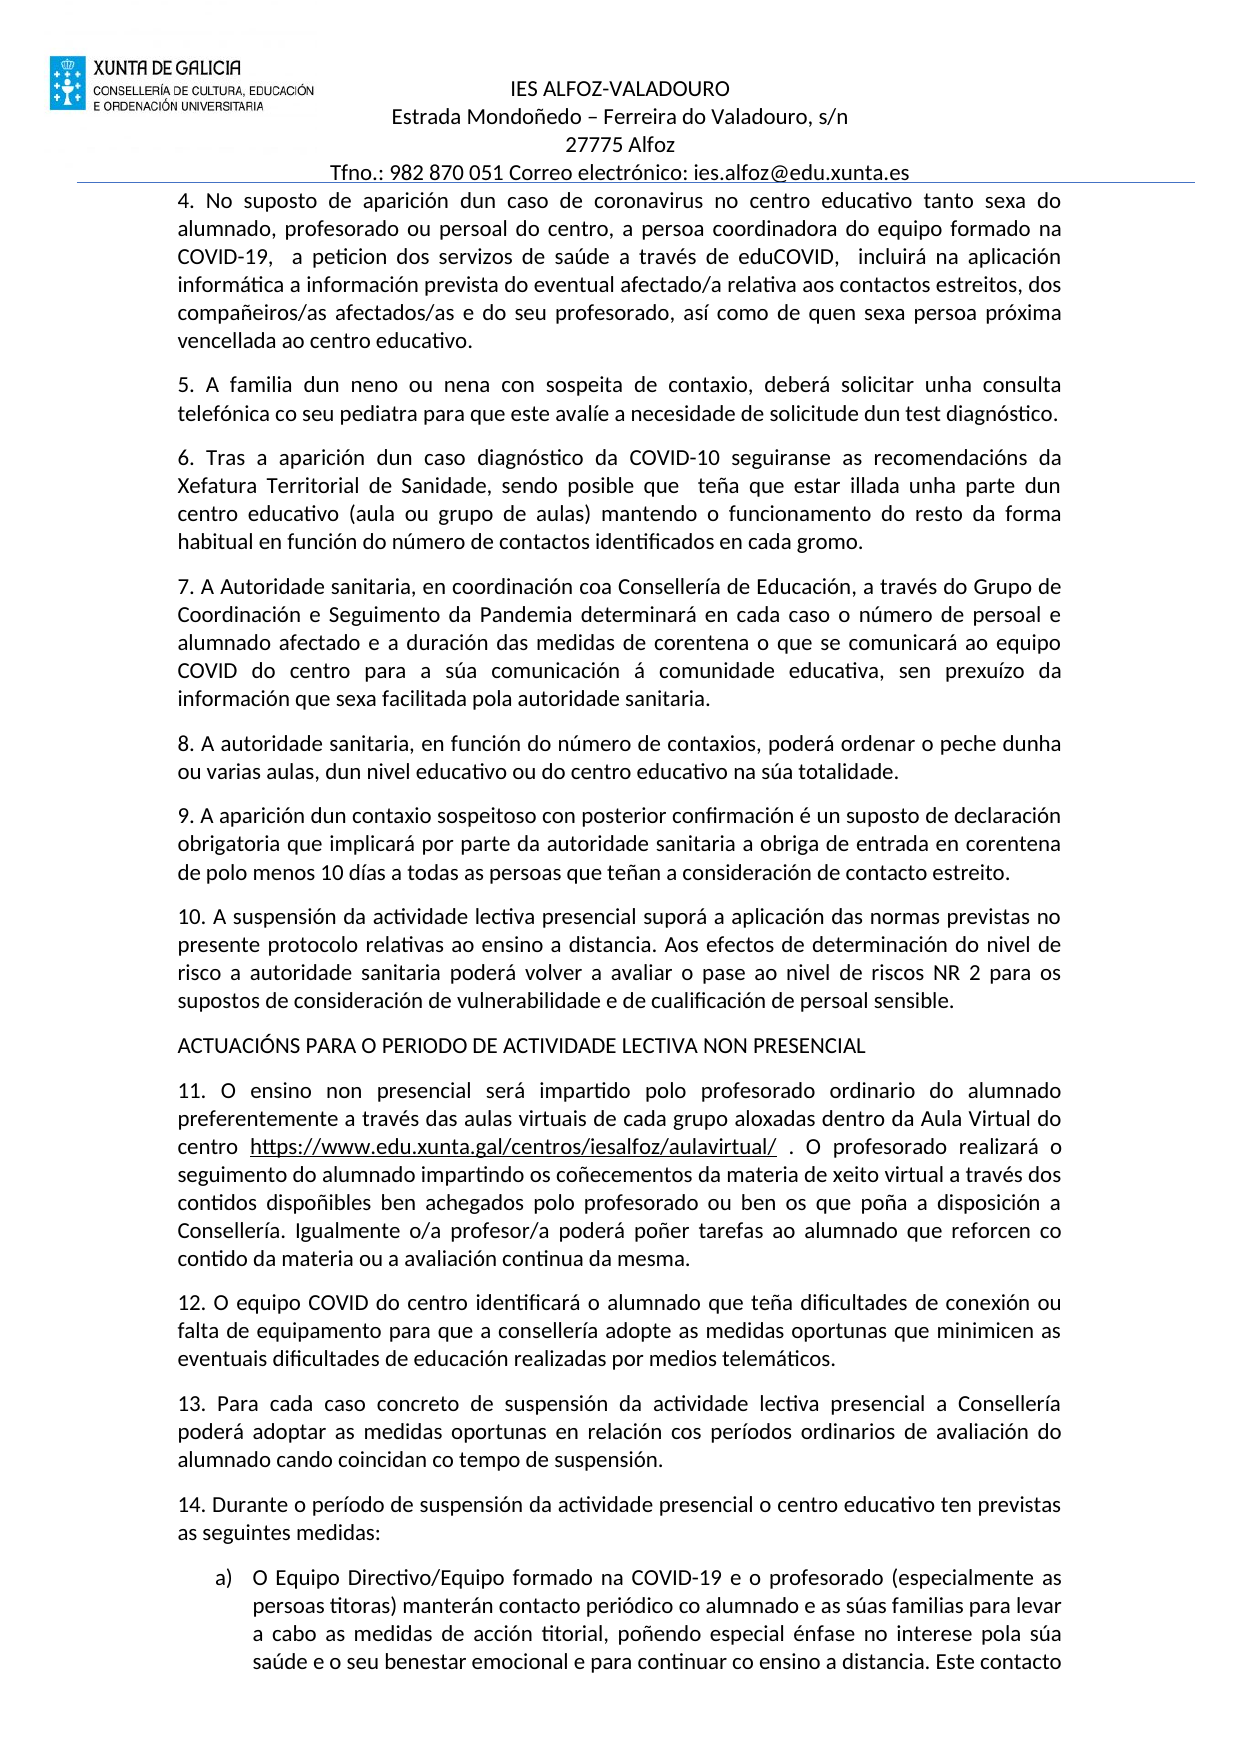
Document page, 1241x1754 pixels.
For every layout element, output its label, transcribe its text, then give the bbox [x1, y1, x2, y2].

text 12. O equipo COVID do centro identificará o alumnado que teña dificultades de conexión ou falta de equipamento para que a consellería adopte as medidas oportunas que minimicen as eventuais dificultades de educación realizadas por medios telemáticos. [177, 1288, 1063, 1373]
text 5. A familia dun neno ou nena con sospeita de contaxio, deberá solicitar unha consulta telefónica co seu pediatra para que este avalíe a necesidade de solicitude dun test diagnóstico. [177, 371, 1063, 427]
list O Equipo Directivo/Equipo formado na COVID-19 e o profesorado (especialmente as persoas titoras) manterán contacto periódico co alumnado e as súas familias para levar a cabo as medidas de acción titorial, poñendo especial énfase no interese pola súa saúde e o seu benestar emocional e para continuar co ensino a distancia. Este contacto [215, 1563, 1063, 1675]
text 4. No suposto de aparición dun caso de coronavirus no centro educativo tanto sexa do alumnado, profesorado ou persoal do centro, a persoa coordinadora do equipo formado na COVID-19, a peticion dos servizos de saúde a través de eduCOVID, incluirá na aplicación informática a información prevista do eventual afectado/a relativa aos contactos estreitos, dos compañeiros/as afectados/as e do seu profesorado, así como de quen sexa persoa próxima vencellada ao centro educativo. [177, 186, 1063, 354]
text 9. A aparición dun contaxio sospeitoso con posterior confirmación é un suposto de declaración obrigatoria que implicará por parte da autoridade sanitaria a obriga de entrada en corentena de polo menos 10 días a todas as persoas que teñan a consideración de contacto estreito. [177, 802, 1063, 886]
text 13. Para cada caso concreto de suspensión da actividade lectiva presencial a Consellería poderá adoptar as medidas oportunas en relación cos períodos ordinarios de avaliación do alumnado cando coincidan co tempo de suspensión. [177, 1389, 1063, 1473]
text 8. A autoridade sanitaria, en función do número de contaxios, poderá ordenar o peche dunha ou varias aulas, dun nivel educativo ou do centro educativo na súa totalidade. [177, 729, 1063, 785]
text 7. A Autoridade sanitaria, en coordinación coa Consellería de Educación, a través do Grupo de Coordinación e Seguimento da Pandemia determinará en cada caso o número de persoal e alumnado afectado e a duración das medidas de corentena o que se comunicará ao equipo COVID do centro para a súa comunicación á comunidade educativa, sen prexuízo da información que sexa facilitada pola autoridade sanitaria. [177, 572, 1063, 712]
text ACTUACIÓNS PARA O PERIODO DE ACTIVIDADE LECTIVA NON PRESENCIAL [177, 1031, 1063, 1059]
text 14. Durante o período de suspensión da actividade presencial o centro educativo ten previstas as seguintes medidas: [177, 1490, 1063, 1546]
text 6. Tras a aparición dun caso diagnóstico da COVID-10 seguiranse as recomendacións da Xefatura Territorial de Sanidade, sendo posible que teña que estar illada unha parte dun centro educativo (aula ou grupo de aulas) mantendo o funcionamento do resto da forma habitual en función do número de contactos identificados en cada gromo. [177, 443, 1063, 555]
text 11. O ensino non presencial será impartido polo profesorado ordinario do alumnado preferentemente a través das aulas virtuais de cada grupo aloxadas dentro da Aula Virtual do centro https://www.edu.xunta.gal/centros/iesalfoz/aulavirtual/ . O profesorado realizará o seguimento do alumnado impartindo os coñecementos da materia de xeito virtual a través dos contidos dispoñibles ben achegados polo profesorado ou ben os que poña a disposición a Consellería. Igualmente o/a profesor/a poderá poñer tarefas ao alumnado que reforcen co contido da materia ou a avaliación continua da mesma. [177, 1076, 1063, 1272]
text 10. A suspensión da actividade lectiva presencial suporá a aplicación das normas previstas no presente protocolo relativas ao ensino a distancia. Aos efectos de determinación do nivel de risco a autoridade sanitaria poderá volver a avaliar o pase ao nivel de riscos NR 2 para os supostos de consideración de vulnerabilidade e de cualificación de persoal sensible. [177, 902, 1063, 1014]
